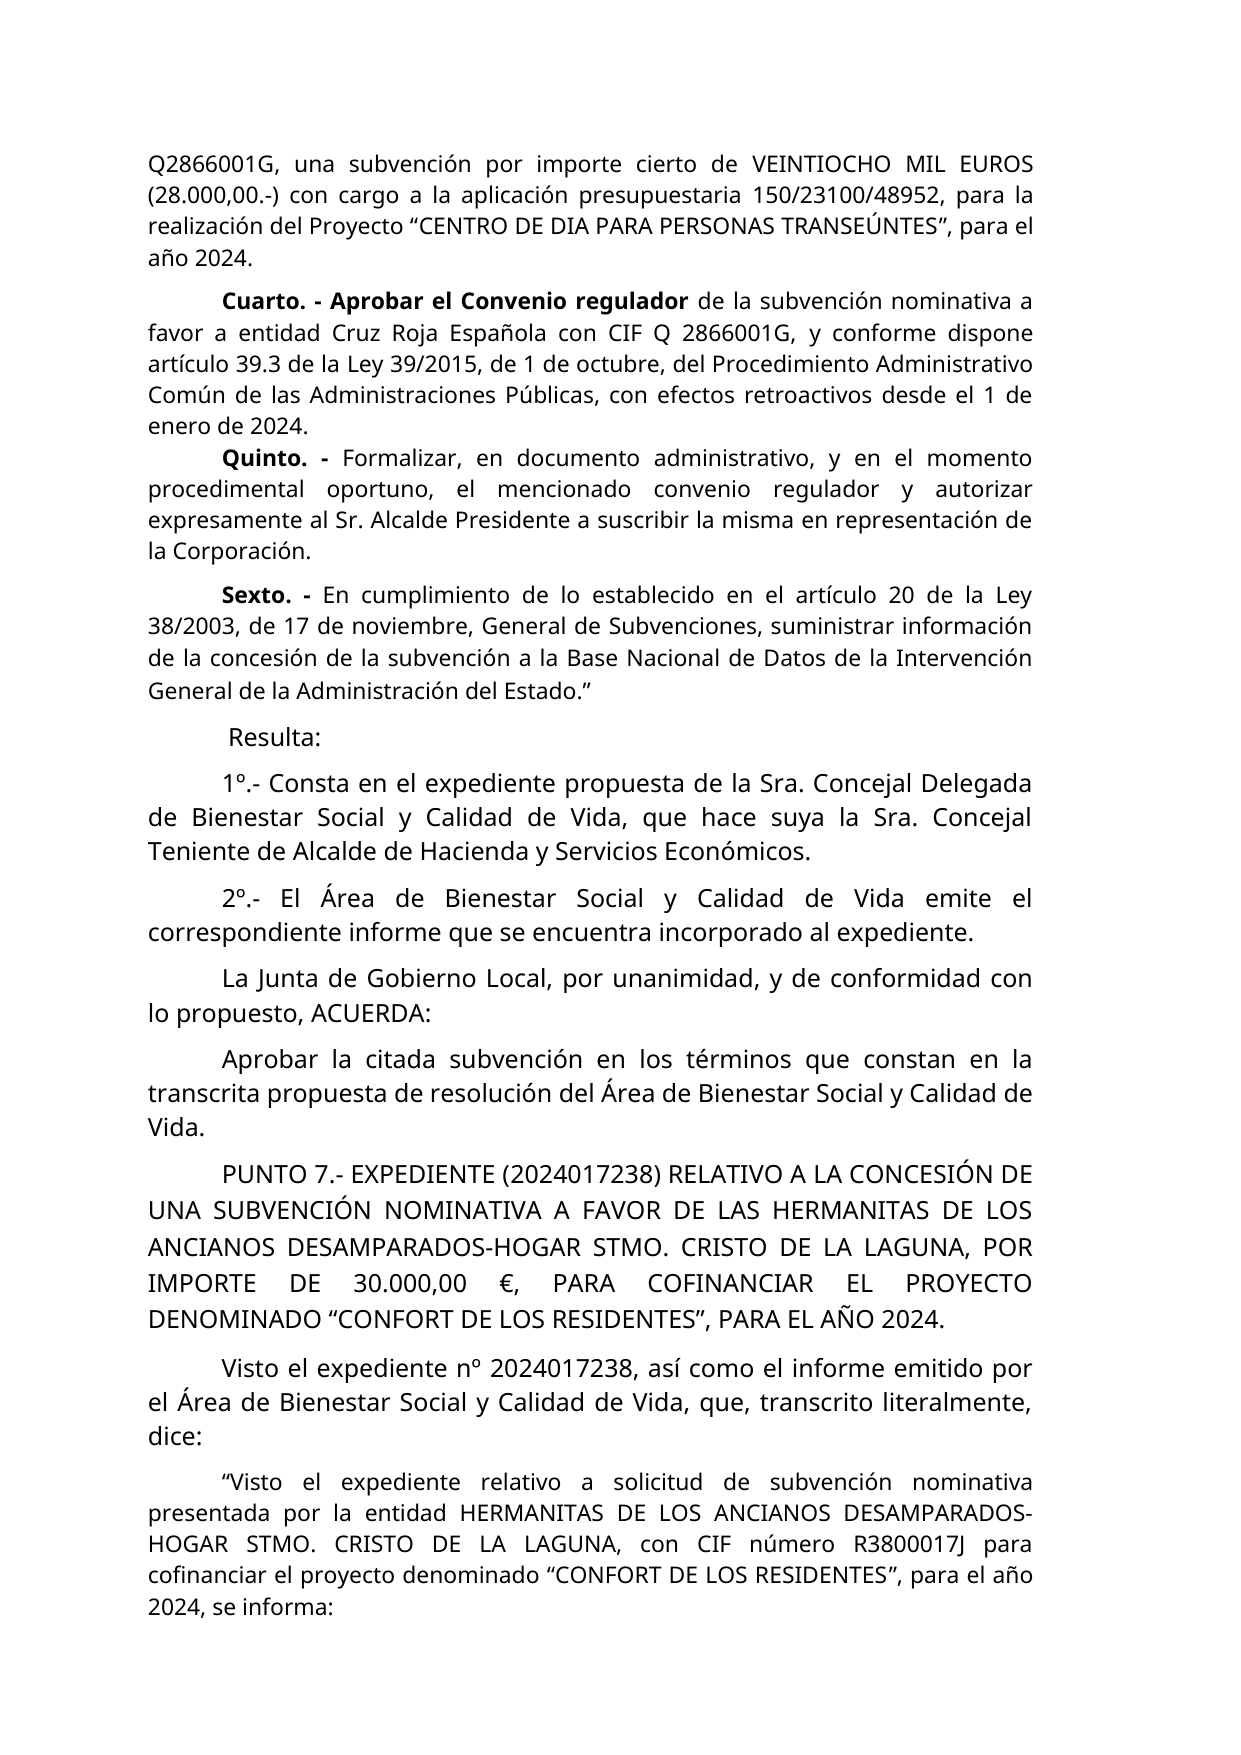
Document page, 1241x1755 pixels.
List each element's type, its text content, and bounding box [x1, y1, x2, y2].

text Q2866001G, una subvención por importe cierto de VEINTIOCHO MIL EUROS (28.000,00.-) con cargo a la aplicación presupuestaria 150/23100/48952, para la realización del Proyecto “CENTRO DE DIA PARA PERSONAS TRANSEÚNTES”, para el año 2024. [148, 148, 1034, 273]
text 1º.- Consta en el expediente propuesta de la Sra. Concejal Delegada de Bienestar Social y Calidad de Vida, que hace suya la Sra. Concejal Teniente de Alcalde de Hacienda y Servicios Económicos. [148, 766, 1034, 868]
text Quinto. - Formalizar, en documento administrativo, y en el momento procedimental oportuno, el mencionado convenio regulador y autorizar expresamente al Sr. Alcalde Presidente a suscribir la misma en representación de la Corporación. [148, 441, 1034, 566]
text “Visto el expediente relativo a solicitud de subvención nominativa presentada por la entidad HERMANITAS DE LOS ANCIANOS DESAMPARADOS-HOGAR STMO. CRISTO DE LA LAGUNA, con CIF número R3800017J para cofinanciar el proyecto denominado “CONFORT DE LOS RESIDENTES”, para el año 2024, se informa: [148, 1465, 1034, 1622]
text PUNTO 7.- EXPEDIENTE (2024017238) RELATIVO A LA CONCESIÓN DE UNA SUBVENCIÓN NOMINATIVA A FAVOR DE LAS HERMANITAS DE LOS ANCIANOS DESAMPARADOS-HOGAR STMO. CRISTO DE LA LAGUNA, POR IMPORTE DE 30.000,00 €, PARA COFINANCIAR EL PROYECTO DENOMINADO “CONFORT DE LOS RESIDENTES”, PARA EL AÑO 2024. [148, 1156, 1034, 1336]
text Sexto. - En cumplimiento de lo establecido en el artículo 20 de la Ley 38/2003, de 17 de noviembre, General de Subvenciones, suministrar información de la concesión de la subvención a la Base Nacional de Datos de la Intervención General de la Administración del Estado.” [148, 579, 1034, 707]
text Aprobar la citada subvención en los términos que constan en la transcrita propuesta de resolución del Área de Bienestar Social y Calidad de Vida. [148, 1042, 1034, 1144]
text Cuarto. - Aprobar el Convenio regulador de la subvención nominativa a favor a entidad Cruz Roja Española con CIF Q 2866001G, y conforme dispone artículo 39.3 de la Ley 39/2015, de 1 de octubre, del Procedimiento Administrativo Común de las Administraciones Públicas, con efectos retroactivos desde el 1 de enero de 2024. [148, 285, 1034, 441]
text La Junta de Gobierno Local, por unanimidad, y de conformidad con lo propuesto, ACUERDA: [148, 961, 1034, 1029]
text Resulta: [221, 719, 1034, 753]
text Visto el expediente nº 2024017238, así como el informe emitido por el Área de Bienestar Social y Calidad de Vida, que, transcrito literalmente, dice: [148, 1351, 1034, 1453]
text 2º.- El Área de Bienestar Social y Calidad de Vida emite el correspondiente informe que se encuentra incorporado al expediente. [148, 881, 1034, 949]
